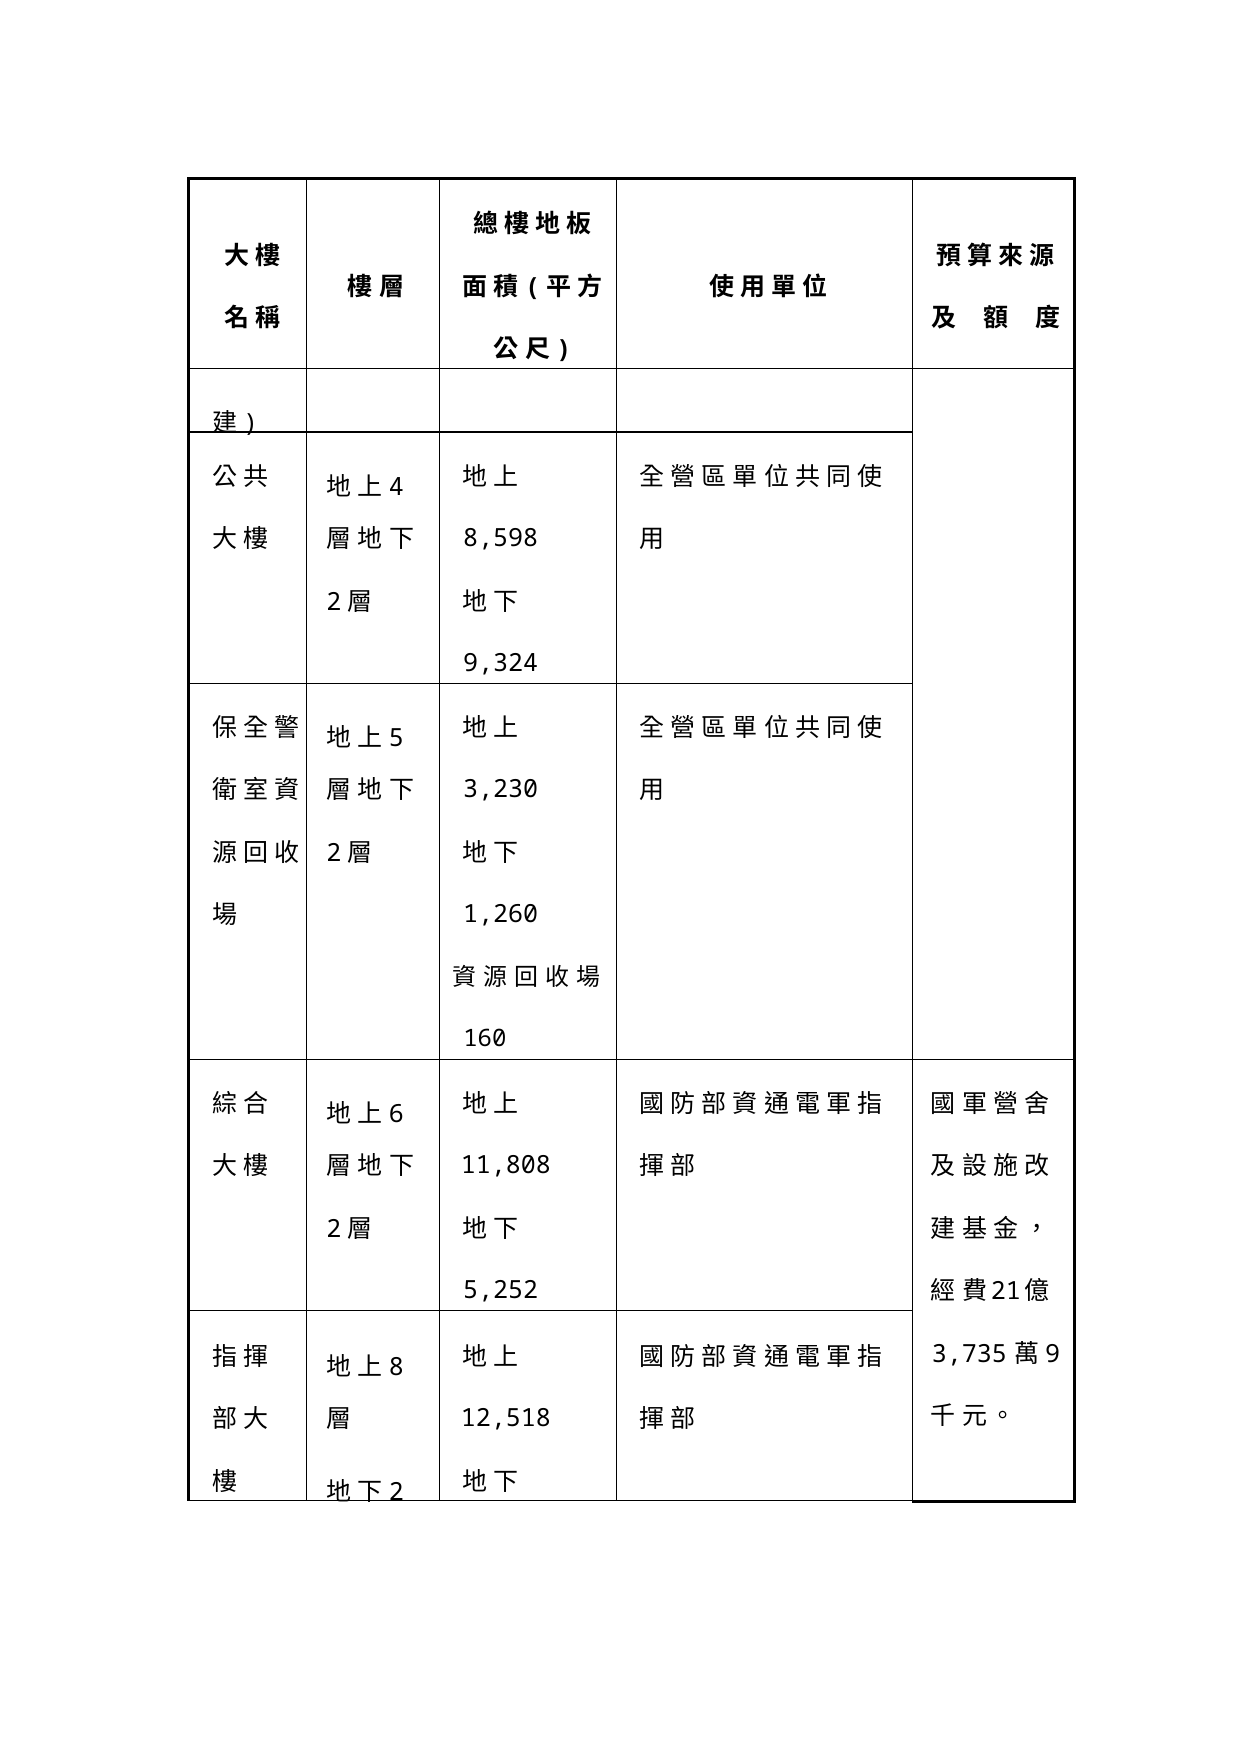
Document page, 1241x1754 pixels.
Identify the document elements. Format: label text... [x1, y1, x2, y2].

table_cell 地上6層地下2層 [307, 1060, 439, 1309]
table_cell 建) [190, 369, 306, 431]
table_cell [440, 369, 616, 431]
table_cell [913, 369, 1073, 1058]
table_header 樓層 [307, 180, 439, 368]
table_cell 國防部資通電軍指揮部 [617, 1311, 912, 1500]
table_cell 全營區單位共同使用 [617, 433, 912, 682]
table_cell 保全警衛室資源回收場 [190, 684, 306, 1058]
table_header 總樓地板面積(平方公尺) [440, 180, 616, 368]
table_cell 綜合大樓 [190, 1060, 306, 1309]
table_cell 地上 12,518 地下 [440, 1311, 616, 1500]
table_header 大樓 名稱 [190, 180, 306, 368]
table_cell 地上8層 地下2 [307, 1311, 439, 1500]
table_cell 地上 8,598 地下 9,324 [440, 433, 616, 682]
table_cell 國防部資通電軍指揮部 [617, 1060, 912, 1309]
table_cell 全營區單位共同使用 [617, 684, 912, 1058]
table_cell 公共大樓 [190, 433, 306, 682]
table_cell [307, 369, 439, 431]
table_cell 地上4層地下2層 [307, 433, 439, 682]
table_cell 地上 3,230 地下 1,260 資源回收場 160 [440, 684, 616, 1058]
table_header 預算來源 及 額 度 [913, 180, 1073, 368]
table_cell 地上5層地下2層 [307, 684, 439, 1058]
table_cell 地上 11,808 地下 5,252 [440, 1060, 616, 1309]
table_cell 國軍營舍及設施改建基金，經費21億3,735萬9千元。 [913, 1060, 1073, 1500]
table_header 使用單位 [617, 180, 912, 368]
table_cell [617, 369, 912, 431]
table_cell 指揮部大樓 [190, 1311, 306, 1500]
